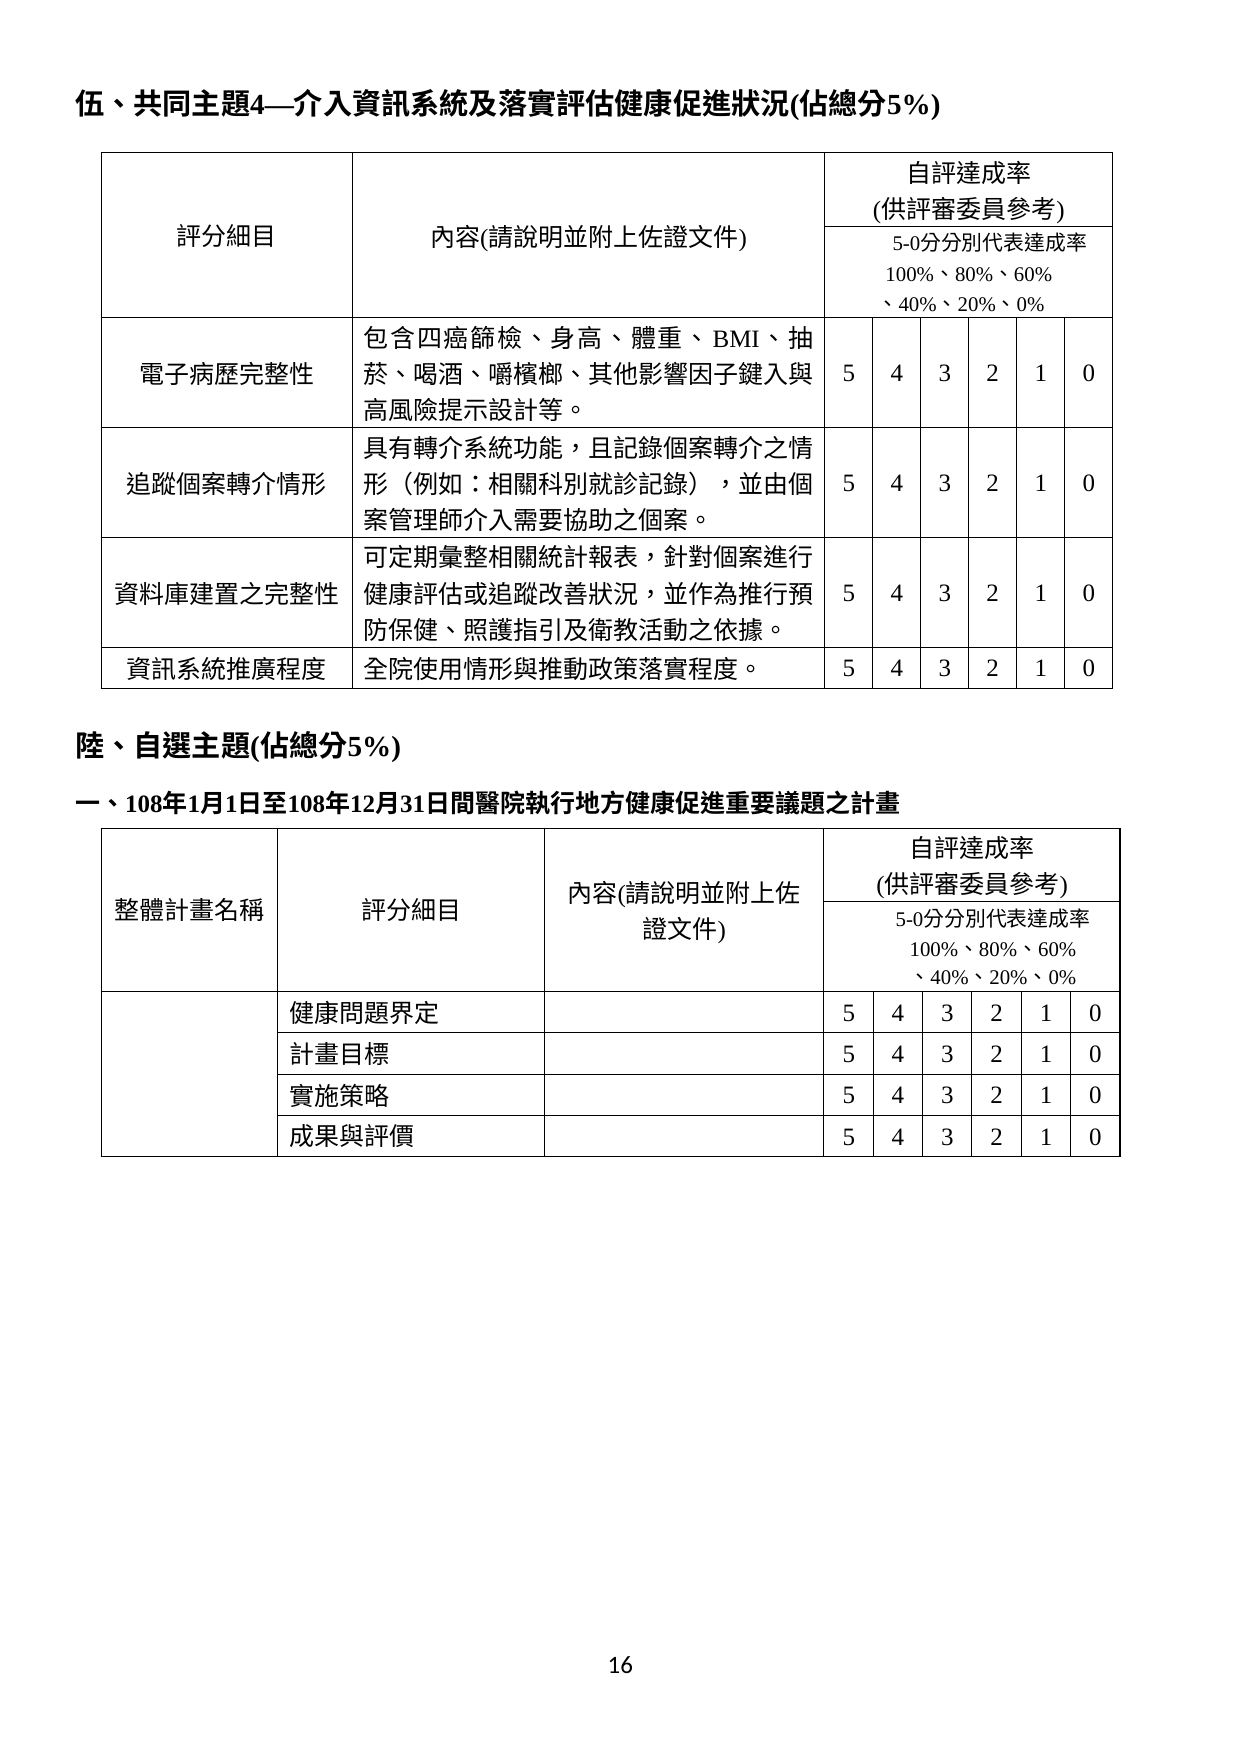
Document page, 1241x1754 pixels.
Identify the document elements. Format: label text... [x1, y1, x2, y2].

table_cell 3 [921, 538, 968, 647]
table_header 自評達成率 (供評審委員參考) [824, 829, 1119, 901]
table_cell 2 [969, 648, 1016, 688]
table_cell 2 [969, 428, 1016, 537]
table_cell 可定期彙整相關統計報表，針對個案進行健康評估或追蹤改善狀況，並作為推行預防保健、照護指引及衛教活動之依據。 [353, 538, 824, 647]
table_header 評分細目 [278, 829, 544, 991]
table_cell 具有轉介系統功能，且記錄個案轉介之情形（例如：相關科別就診記錄），並由個案管理師介入需要協助之個案。 [353, 428, 824, 537]
table_cell 資訊系統推廣程度 [102, 648, 352, 688]
table_header 內容(請說明並附上佐證文件) [353, 153, 824, 317]
table_cell 0 [1065, 648, 1112, 688]
table_cell 1 [1017, 428, 1064, 537]
table_cell 4 [873, 318, 920, 427]
table_cell 2 [972, 1075, 1021, 1115]
table_cell 4 [874, 1033, 922, 1073]
table_cell 3 [923, 1033, 971, 1073]
table_cell 3 [921, 318, 968, 427]
table_cell 包含四癌篩檢、身高、體重、BMI、抽菸、喝酒、嚼檳榔、其他影響因子鍵入與高風險提示設計等。 [353, 318, 824, 427]
table_cell 4 [873, 428, 920, 537]
table_cell 1 [1022, 1075, 1070, 1115]
table_cell 健康問題界定 [278, 992, 544, 1032]
text 陸、自選主題(佔總分5%) [75, 723, 1165, 765]
table_cell 2 [972, 992, 1021, 1032]
table_cell 1 [1022, 992, 1070, 1032]
table_cell 4 [874, 1075, 922, 1115]
table_cell [545, 1075, 823, 1115]
table_cell [545, 992, 823, 1032]
table_header 自評達成率 (供評審委員參考) [825, 153, 1112, 226]
table_cell 3 [921, 428, 968, 537]
table_cell 2 [969, 538, 1016, 647]
table_cell 實施策略 [278, 1075, 544, 1115]
table_cell 5 [824, 1033, 873, 1073]
table_cell 5 [824, 992, 873, 1032]
table_cell 0 [1065, 538, 1112, 647]
table_cell 0 [1071, 992, 1119, 1032]
table_cell 5 [825, 428, 872, 537]
table_cell 4 [873, 538, 920, 647]
table_cell 成果與評價 [278, 1116, 544, 1156]
text 一、108年1月1日至108年12月31日間醫院執行地方健康促進重要議題之計畫 [75, 784, 1165, 820]
table_cell 0 [1071, 1033, 1119, 1073]
table_cell 0 [1071, 1116, 1119, 1156]
table_cell 2 [972, 1033, 1021, 1073]
table_cell 3 [923, 1075, 971, 1115]
table_cell 資料庫建置之完整性 [102, 538, 352, 647]
table_cell [545, 1033, 823, 1073]
table_cell 0 [1065, 428, 1112, 537]
table_cell 1 [1022, 1033, 1070, 1073]
table_cell 5-0分分別代表達成率 100%、80%、60% 、40%、20%、0% [824, 902, 1119, 991]
table_cell [102, 992, 277, 1156]
table_cell 5-0分分別代表達成率100%、80%、60% 、40%、20%、0% [825, 227, 1112, 317]
table_header 整體計畫名稱 [102, 829, 277, 991]
table_cell 5 [824, 1116, 873, 1156]
table_cell 5 [824, 1075, 873, 1115]
table_header 評分細目 [102, 153, 352, 317]
table_cell 4 [874, 992, 922, 1032]
table_cell 3 [923, 992, 971, 1032]
table_cell 計畫目標 [278, 1033, 544, 1073]
table_cell 0 [1065, 318, 1112, 427]
table_cell 2 [972, 1116, 1021, 1156]
text 伍、共同主題4—介入資訊系統及落實評估健康促進狀況(佔總分5%) [75, 81, 1165, 123]
table_cell 全院使用情形與推動政策落實程度。 [353, 648, 824, 688]
table_cell 1 [1017, 318, 1064, 427]
table_cell 5 [825, 648, 872, 688]
table_cell 電子病歷完整性 [102, 318, 352, 427]
table_cell 1 [1022, 1116, 1070, 1156]
table_cell 0 [1071, 1075, 1119, 1115]
table_cell 2 [969, 318, 1016, 427]
table_cell 1 [1017, 538, 1064, 647]
table_cell 4 [874, 1116, 922, 1156]
table_cell [545, 1116, 823, 1156]
table_cell 追蹤個案轉介情形 [102, 428, 352, 537]
table_cell 4 [873, 648, 920, 688]
table_cell 3 [921, 648, 968, 688]
table_cell 3 [923, 1116, 971, 1156]
table_cell 5 [825, 318, 872, 427]
table_cell 5 [825, 538, 872, 647]
table_cell 1 [1017, 648, 1064, 688]
table_header 內容(請說明並附上佐證文件) [545, 829, 823, 991]
